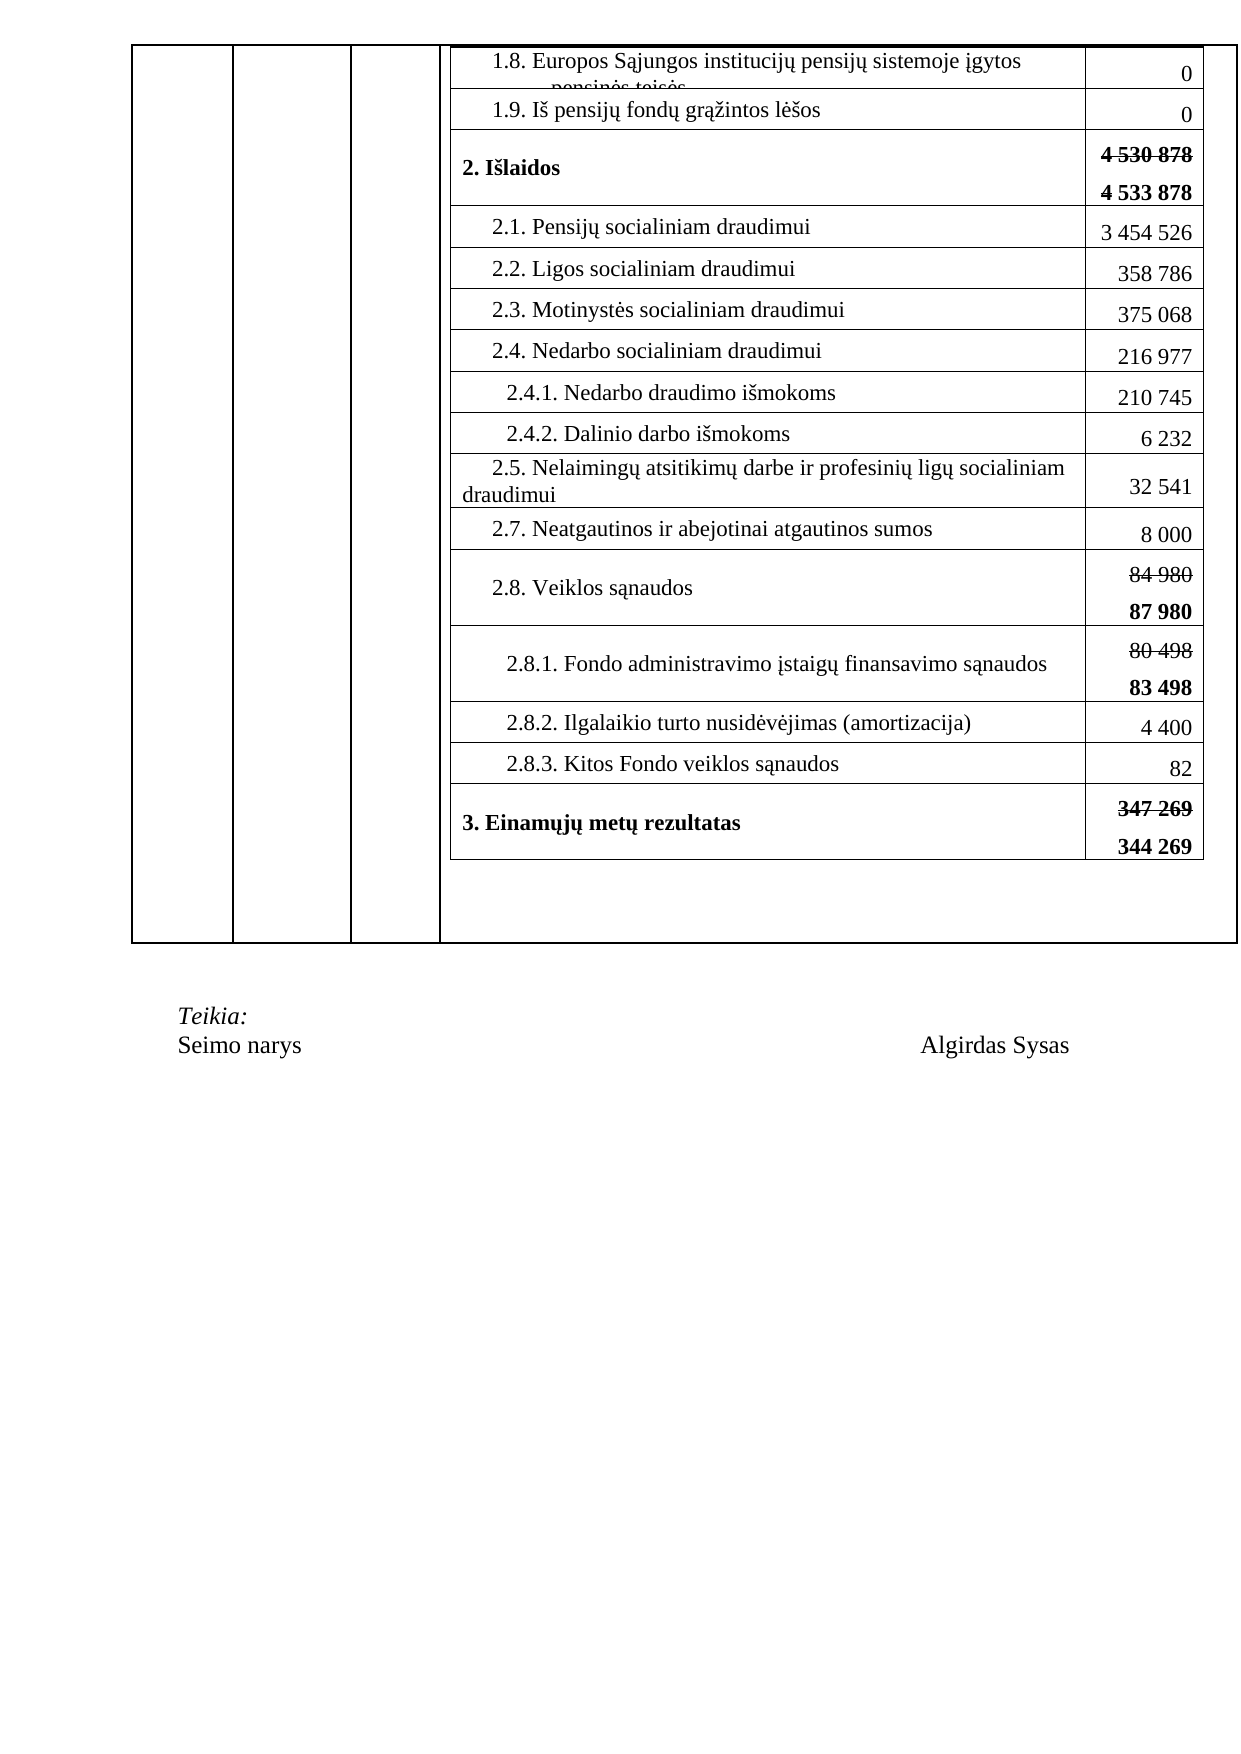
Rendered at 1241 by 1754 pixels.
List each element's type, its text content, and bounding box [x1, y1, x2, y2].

table_cell 4 400 [1086, 702, 1203, 742]
table_cell 2.5. Nelaimingų atsitikimų darbe ir profesinių ligų socialiniam draudimui [451, 454, 1085, 507]
table_cell Argumentai: Siekiant tinkamai įgyvendinti Valstybės tarnybos įstatymo, įsigaliojusio 2019-01-01 nuostatas (perkelti Valstybinio socialinio draudimo fondo administravimo įstaigas į aukštesnę įstaigų grupę), numatyti papildomai 3 mln. Eur darbo užmokesčiui finansuoti, šia suma sumažinant Einamųjų metų rezultatą. Pasiūlymas: Pakeisti projekto 1 straipsnį ir jį išdėstyti taip: „1 straipsnis. Valstybinio socialinio draudimo fondo biudžeto 2020 metų pajamos, išlaidos ir planuojamas 2020 metų rezultatas Patvirtinti Valstybinio socialinio draudimo fondo 2020 metų biudžetą – 4 878 147 tūkst. eurų pajamų, 4 530 878 4 533 878 tūkst. eurų išlaidų (planuojamas metų rezultatas – pajamos viršija išlaidas 347 269 344 269 tūkst. eurų) (1 priedas)“. Pakeisti projekto 1 priedą ir jį išdėstyti taip: „ [441, 46, 1236, 942]
table_cell 0 [1086, 48, 1203, 88]
table_cell 2.8. Veiklos sąnaudos [451, 550, 1085, 624]
table_cell 4 530 878 4 533 878 [1086, 130, 1203, 205]
table_cell 1.9. Iš pensijų fondų grąžintos lėšos [451, 89, 1085, 129]
table_cell 84 980 87 980 [1086, 550, 1203, 624]
table_cell 2.4.2. Dalinio darbo išmokoms [451, 413, 1085, 453]
text Teikia: [177, 1001, 1181, 1030]
table_cell 2.3. Motinystės socialiniam draudimui [451, 289, 1085, 329]
table_cell 2.7. Neatgautinos ir abejotinai atgautinos sumos [451, 508, 1085, 548]
table_cell 32 541 [1086, 454, 1203, 507]
table_cell 80 498 83 498 [1086, 626, 1203, 701]
table_cell 2.8.1. Fondo administravimo įstaigų finansavimo sąnaudos [451, 626, 1085, 701]
table_cell 375 068 [1086, 289, 1203, 329]
table_cell 0 [1086, 89, 1203, 129]
table_cell 210 745 [1086, 372, 1203, 412]
table_cell 82 [1086, 743, 1203, 783]
table_cell 2.8.3. Kitos Fondo veiklos sąnaudos [451, 743, 1085, 783]
table_cell 216 977 [1086, 330, 1203, 371]
table_cell 2. Išlaidos [451, 130, 1085, 205]
table_cell 347 269 344 269 [1086, 784, 1203, 859]
table_cell 6 232 [1086, 413, 1203, 453]
table_cell 3 454 526 [1086, 206, 1203, 247]
table_cell [352, 46, 439, 942]
text Seimo narys Algirdas Sysas [177, 1030, 1181, 1059]
table_cell 8 000 [1086, 508, 1203, 548]
table_cell 2.1. Pensijų socialiniam draudimui [451, 206, 1085, 247]
table_cell 2.4. Nedarbo socialiniam draudimui [451, 330, 1085, 371]
table_cell 2.4.1. Nedarbo draudimo išmokoms [451, 372, 1085, 412]
table_cell 358 786 [1086, 248, 1203, 288]
table_cell 2.8.2. Ilgalaikio turto nusidėvėjimas (amortizacija) [451, 702, 1085, 742]
table_cell 2.2. Ligos socialiniam draudimui [451, 248, 1085, 288]
table_cell [234, 46, 350, 942]
table_cell [133, 46, 232, 942]
table_cell 1.8. Europos Sąjungos institucijų pensijų sistemoje įgytos pensinės teisės [451, 48, 1085, 88]
table_cell 3. Einamųjų metų rezultatas [451, 784, 1085, 859]
